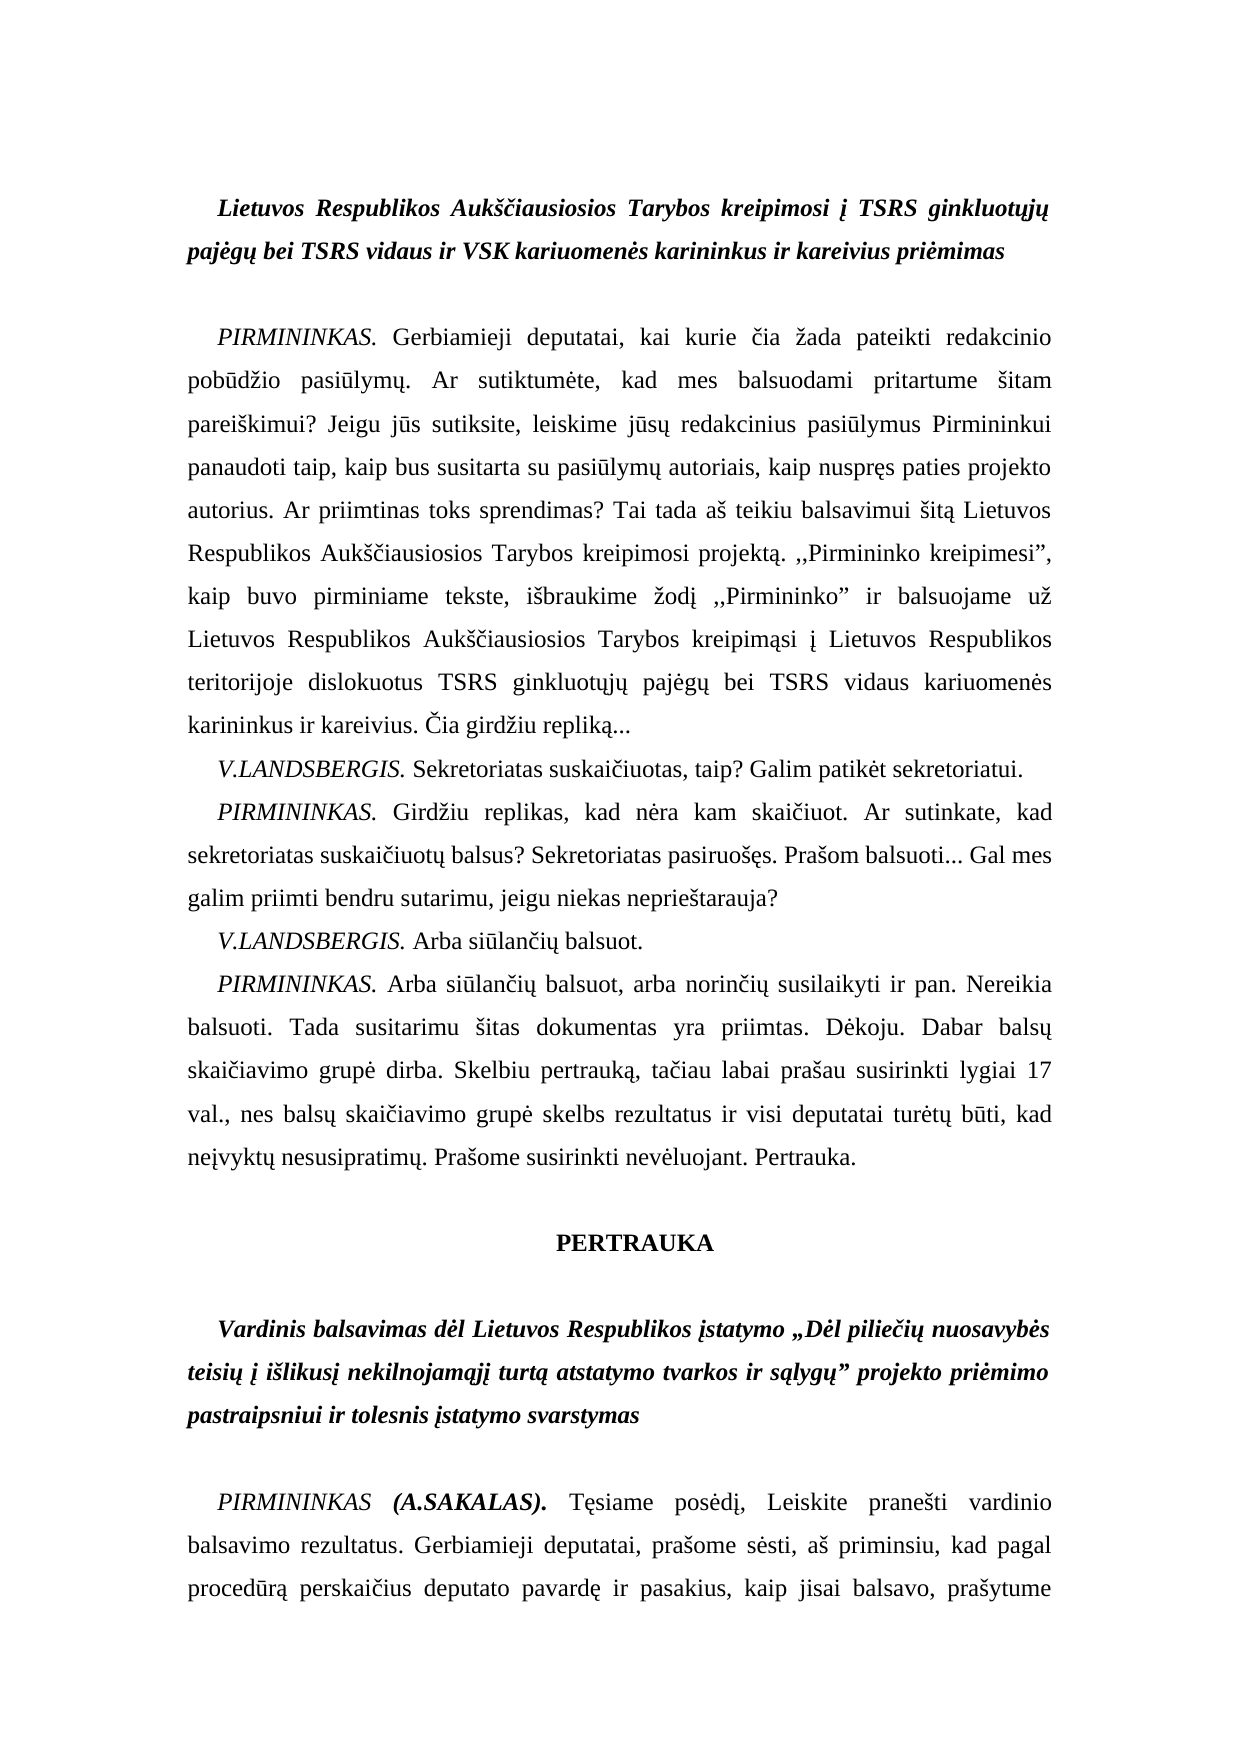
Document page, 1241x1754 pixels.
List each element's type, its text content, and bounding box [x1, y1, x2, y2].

text Lietuvos Respublikos Aukščiausiosios Tarybos kreipimosi į TSRS ginkluotųjų pajėgų bei TSRS vidaus ir VSK kariuomenės karininkus ir kareivius priėmimas [187, 193, 1053, 265]
text V.LANDSBERGIS. Sekretoriatas suskaičiuotas, taip? Galim patikėt sekretoriatui. [187, 754, 1053, 782]
text PIRMININKAS. Girdžiu replikas, kad nėra kam skaičiuot. Ar sutinkate, kad sekretoriatas suskaičiuotų balsus? Sekretoriatas pasiruošęs. Prašom balsuoti... Gal mes galim priimti bendru sutarimu, jeigu niekas neprieštarauja? [187, 797, 1053, 912]
text PIRMININKAS (A.SAKALAS). Tęsiame posėdį, Leiskite pranešti vardinio balsavimo rezultatus. Gerbiamieji deputatai, prašome sėsti, aš priminsiu, kad pagal procedūrą perskaičius deputato pavardę ir pasakius, kaip jisai balsavo, prašytume [187, 1487, 1053, 1602]
text PIRMININKAS. Arba siūlančių balsuot, arba norinčių susilaikyti ir pan. Nereikia balsuoti. Tada susitarimu šitas dokumentas yra priimtas. Dėkoju. Dabar balsų skaičiavimo grupė dirba. Skelbiu pertrauką, tačiau labai prašau susirinkti lygiai 17 val., nes balsų skaičiavimo grupė skelbs rezultatus ir visi deputatai turėtų būti, kad neįvyktų nesusipratimų. Prašome susirinkti nevėluojant. Pertrauka. [187, 969, 1053, 1171]
text Vardinis balsavimas dėl Lietuvos Respublikos įstatymo „Dėl piliečių nuosavybės teisių į išlikusį nekilnojamąjį turtą atstatymo tvarkos ir sąlygų” projekto priėmimo pastraipsniui ir tolesnis įstatymo svarstymas [187, 1314, 1053, 1429]
text PIRMININKAS. Gerbiamieji deputatai, kai kurie čia žada pateikti redakcinio pobūdžio pasiūlymų. Ar sutiktumėte, kad mes balsuodami pritartume šitam pareiškimui? Jeigu jūs sutiksite, leiskime jūsų redakcinius pasiūlymus Pirmininkui panaudoti taip, kaip bus susitarta su pasiūlymų autoriais, kaip nuspręs paties projekto autorius. Ar priimtinas toks sprendimas? Tai tada aš teikiu balsavimui šitą Lietuvos Respublikos Aukščiausiosios Tarybos kreipimosi projektą. ,,Pirmininko kreipimesi”, kaip buvo pirminiame tekste, išbraukime žodį ,,Pirmininko” ir balsuojame už Lietuvos Respublikos Aukščiausiosios Tarybos kreipimąsi į Lietuvos Respublikos teritorijoje dislokuotus TSRS ginkluotųjų pajėgų bei TSRS vidaus kariuomenės karininkus ir kareivius. Čia girdžiu repliką... [187, 322, 1053, 739]
text V.LANDSBERGIS. Arba siūlančių balsuot. [187, 926, 1053, 955]
subtitle Pertrauka [187, 1228, 1053, 1257]
